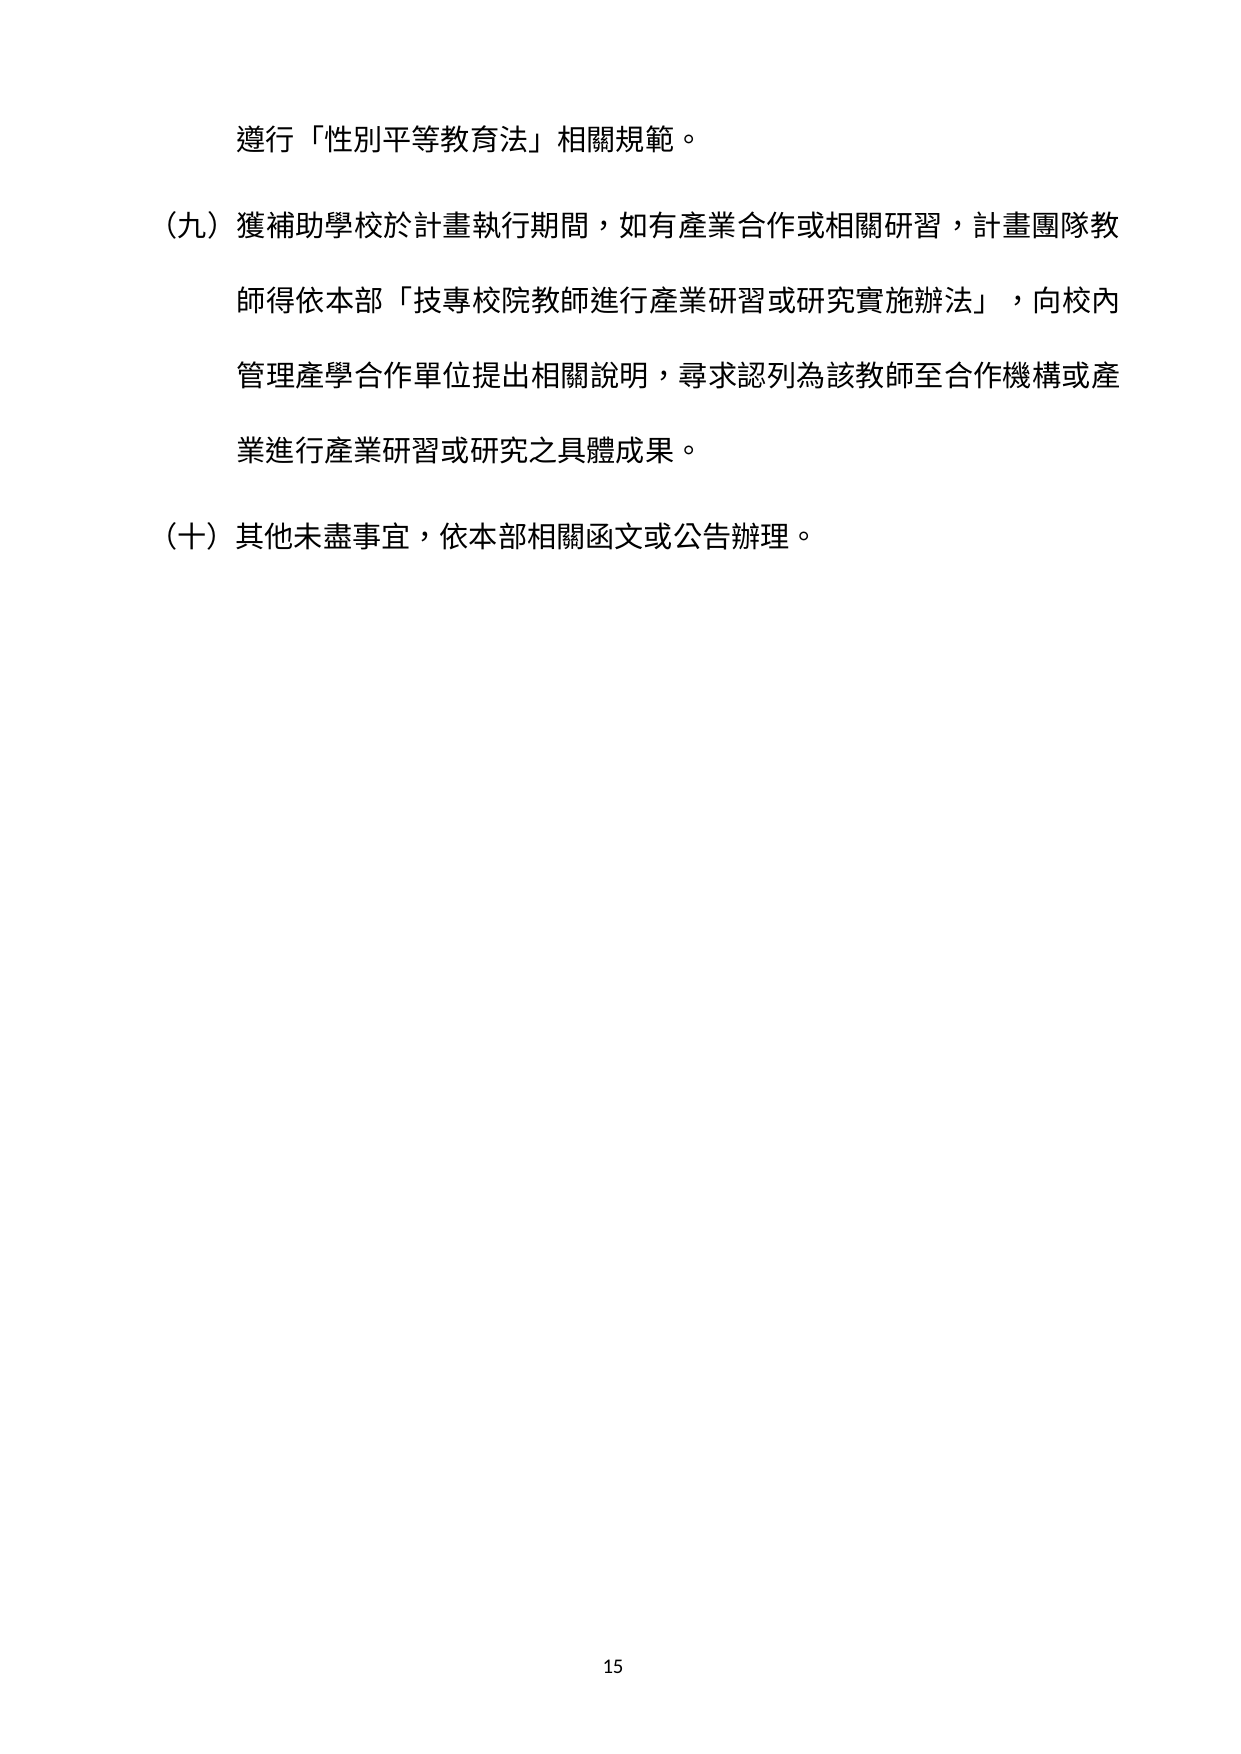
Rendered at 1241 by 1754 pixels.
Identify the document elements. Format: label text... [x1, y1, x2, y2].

text （十）其他未盡事宜，依本部相關函文或公告辦理。 [148, 491, 1122, 566]
text （九）獲補助學校於計畫執行期間，如有產業合作或相關研習，計畫團隊教師得依本部「技專校院教師進行產業研習或研究實施辦法」，向校內管理產學合作單位提出相關說明，尋求認列為該教師至合作機構或產業進行產業研習或研究之具體成果。 [148, 180, 1122, 480]
text （八）依性別主流化、CEDAW及兩公約等國家政策，於規劃及執行計畫時，應具備性別平等意識，尊重多元性別差異，促進性別地位之實質平等，遵行「性別平等教育法」相關規範。 [148, 93, 1122, 168]
